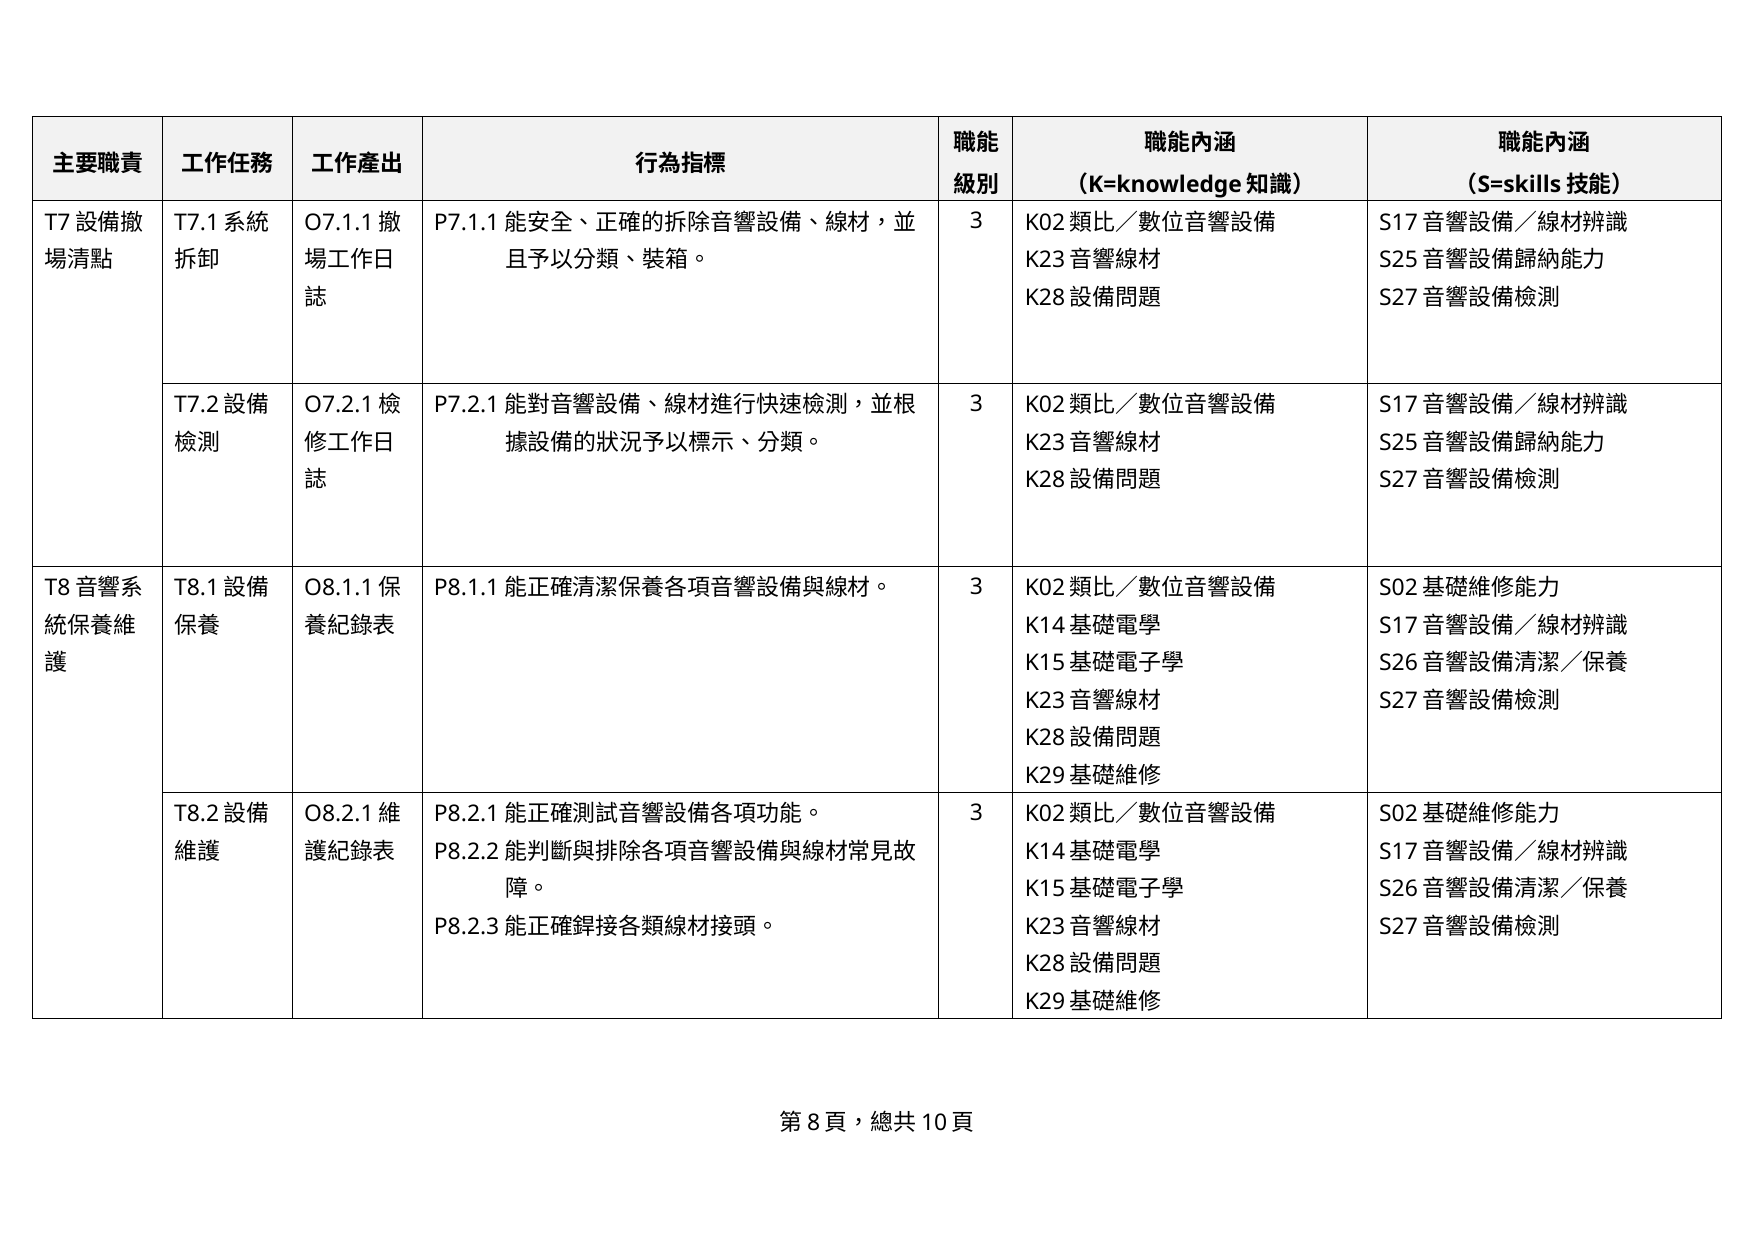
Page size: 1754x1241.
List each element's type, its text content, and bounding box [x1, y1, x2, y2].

table_header 主要職責 [33, 117, 162, 200]
table_cell 3 [939, 567, 1012, 792]
table_header 職能內涵 （S=skills技能） [1368, 117, 1721, 200]
table_cell T7.1系統拆卸 [163, 201, 292, 383]
table_cell 3 [939, 201, 1012, 383]
table_header 職能內涵 （K=knowledge知識） [1013, 117, 1367, 200]
table_header 職能級別 [939, 117, 1012, 200]
table_cell T8.2設備維護 [163, 793, 292, 1018]
table_cell S17音響設備／線材辨識 S25音響設備歸納能力 S27音響設備檢測 [1368, 384, 1721, 566]
table_header 工作產出 [293, 117, 422, 200]
table_cell T8音響系統保養維護 [33, 567, 162, 1018]
table_cell P8.1.1能正確清潔保養各項音響設備與線材。 [423, 567, 938, 792]
table_cell 3 [939, 384, 1012, 566]
table_cell K02類比／數位音響設備 K14基礎電學 K15基礎電子學 K23音響線材 K28設備問題 K29基礎維修 [1013, 793, 1367, 1018]
table_cell T7.2設備檢測 [163, 384, 292, 566]
table_cell S17音響設備／線材辨識 S25音響設備歸納能力 S27音響設備檢測 [1368, 201, 1721, 383]
table_cell S02基礎維修能力 S17音響設備／線材辨識 S26音響設備清潔／保養 S27音響設備檢測 [1368, 567, 1721, 792]
table_cell O7.1.1撤場工作日誌 [293, 201, 422, 383]
table_cell P7.1.1能安全、正確的拆除音響設備、線材，並且予以分類、裝箱。 [423, 201, 938, 383]
table_header 行為指標 [423, 117, 938, 200]
table_cell K02類比／數位音響設備 K23音響線材 K28設備問題 [1013, 201, 1367, 383]
table_header 工作任務 [163, 117, 292, 200]
table_cell T8.1設備保養 [163, 567, 292, 792]
table_cell 3 [939, 793, 1012, 1018]
table_cell O8.2.1維護紀錄表 [293, 793, 422, 1018]
table_cell O8.1.1保養紀錄表 [293, 567, 422, 792]
table_cell P8.2.1能正確測試音響設備各項功能。 P8.2.2能判斷與排除各項音響設備與線材常見故障。 P8.2.3能正確銲接各類線材接頭。 [423, 793, 938, 1018]
table_cell K02類比／數位音響設備 K23音響線材 K28設備問題 [1013, 384, 1367, 566]
table_cell O7.2.1檢修工作日誌 [293, 384, 422, 566]
table_cell T7設備撤場清點 [33, 201, 162, 566]
table_cell K02類比／數位音響設備 K14基礎電學 K15基礎電子學 K23音響線材 K28設備問題 K29基礎維修 [1013, 567, 1367, 792]
table_cell S02基礎維修能力 S17音響設備／線材辨識 S26音響設備清潔／保養 S27音響設備檢測 [1368, 793, 1721, 1018]
table_cell P7.2.1能對音響設備、線材進行快速檢測，並根據設備的狀況予以標示、分類。 [423, 384, 938, 566]
